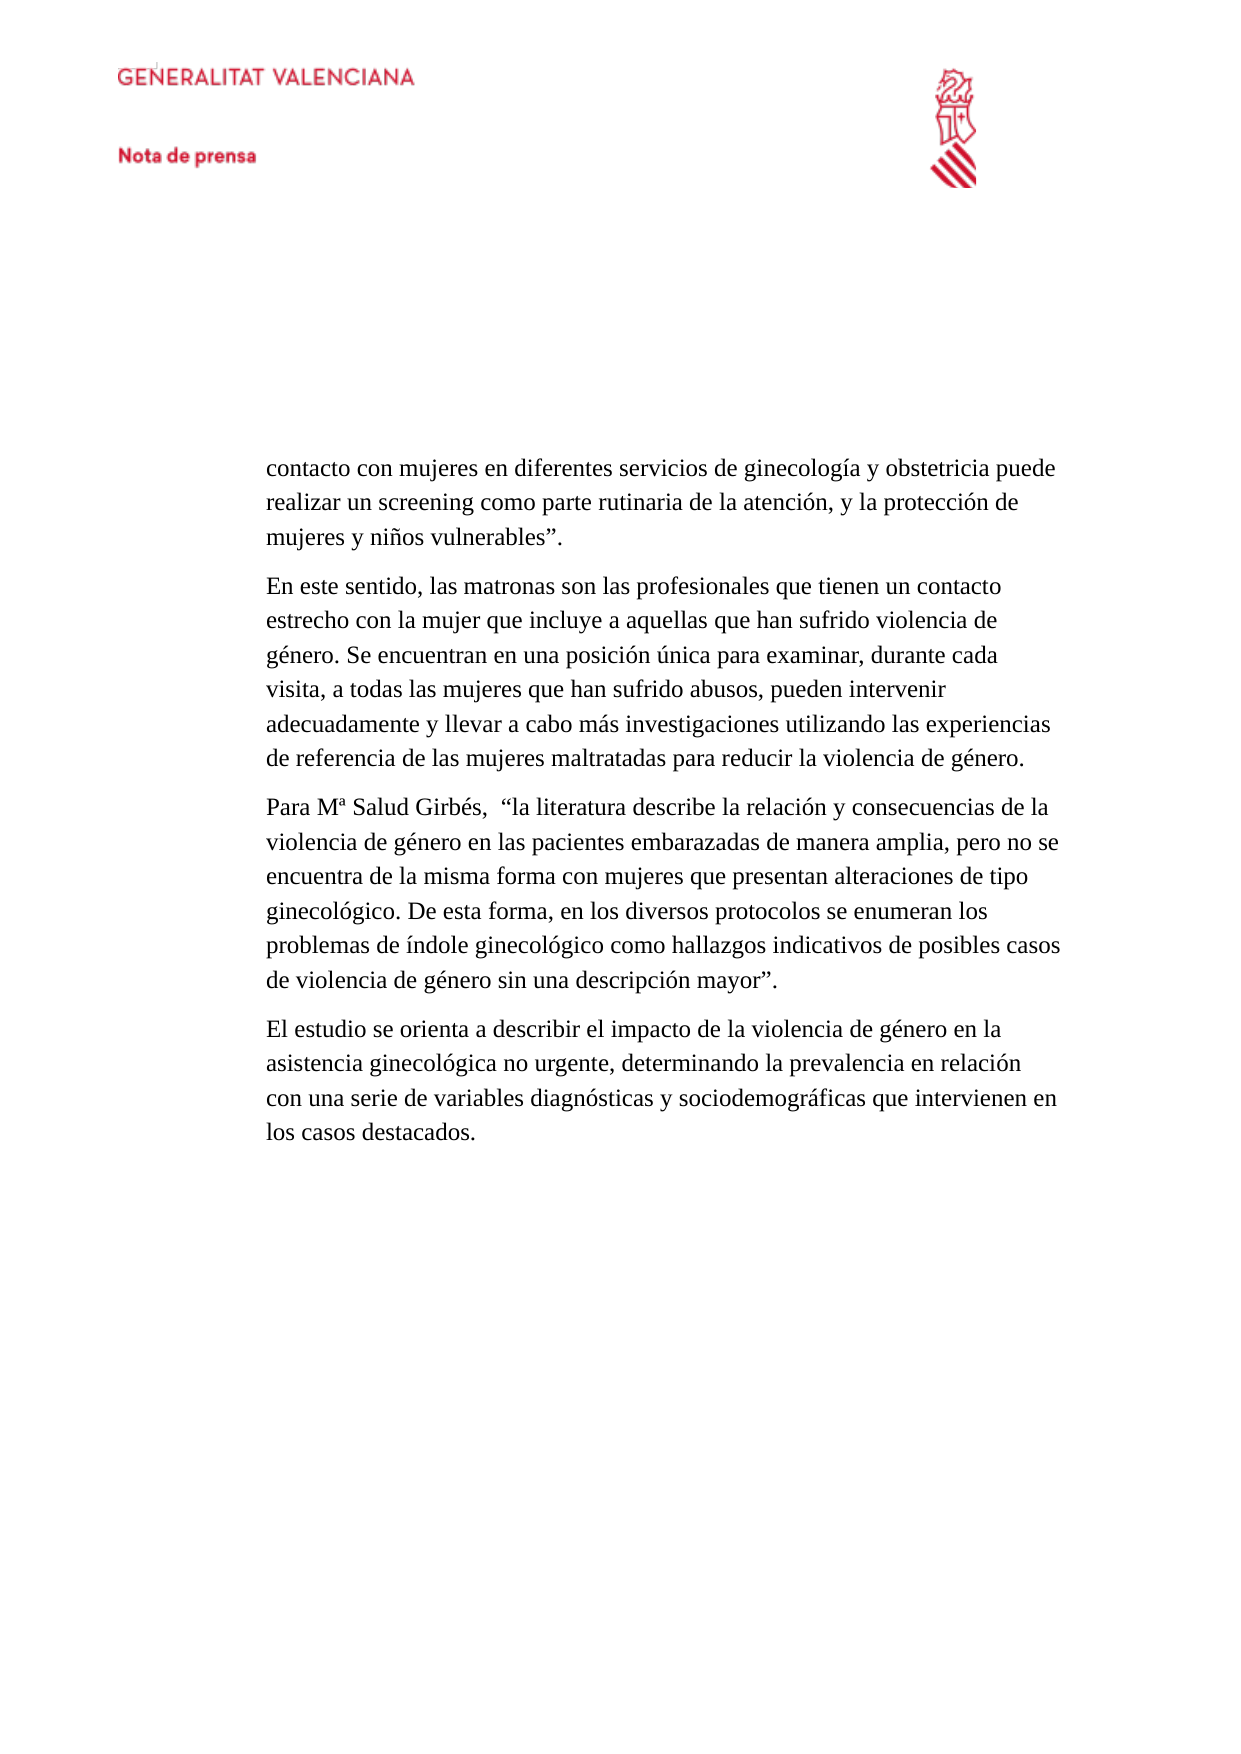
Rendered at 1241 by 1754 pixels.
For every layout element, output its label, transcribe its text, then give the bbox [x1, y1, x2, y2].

text Para Mª Salud Girbés, “la literatura describe la relación y consecuencias de la violencia de género en las pacientes embarazadas de manera amplia, pero no se encuentra de la misma forma con mujeres que presentan alteraciones de tipo ginecológico. De esta forma, en los diversos protocolos se enumeran los problemas de índole ginecológico como hallazgos indicativos de posibles casos de violencia de género sin una descripción mayor”. [266, 792, 1063, 993]
text contacto con mujeres en diferentes servicios de ginecología y obstetricia puede realizar un screening como parte rutinaria de la atención, y la protección de mujeres y niños vulnerables”. [266, 453, 1063, 551]
text El estudio se orienta a describir el impacto de la violencia de género en la asistencia ginecológica no urgente, determinando la prevalencia en relación con una serie de variables diagnósticas y sociodemográficas que intervienen en los casos destacados. [266, 1014, 1063, 1146]
text En este sentido, las matronas son las profesionales que tienen un contacto estrecho con la mujer que incluye a aquellas que han sufrido violencia de género. Se encuentran en una posición única para examinar, durante cada visita, a todas las mujeres que han sufrido abusos, pueden intervenir adecuadamente y llevar a cabo más investigaciones utilizando las experiencias de referencia de las mujeres maltratadas para reducir la violencia de género. [266, 571, 1063, 772]
